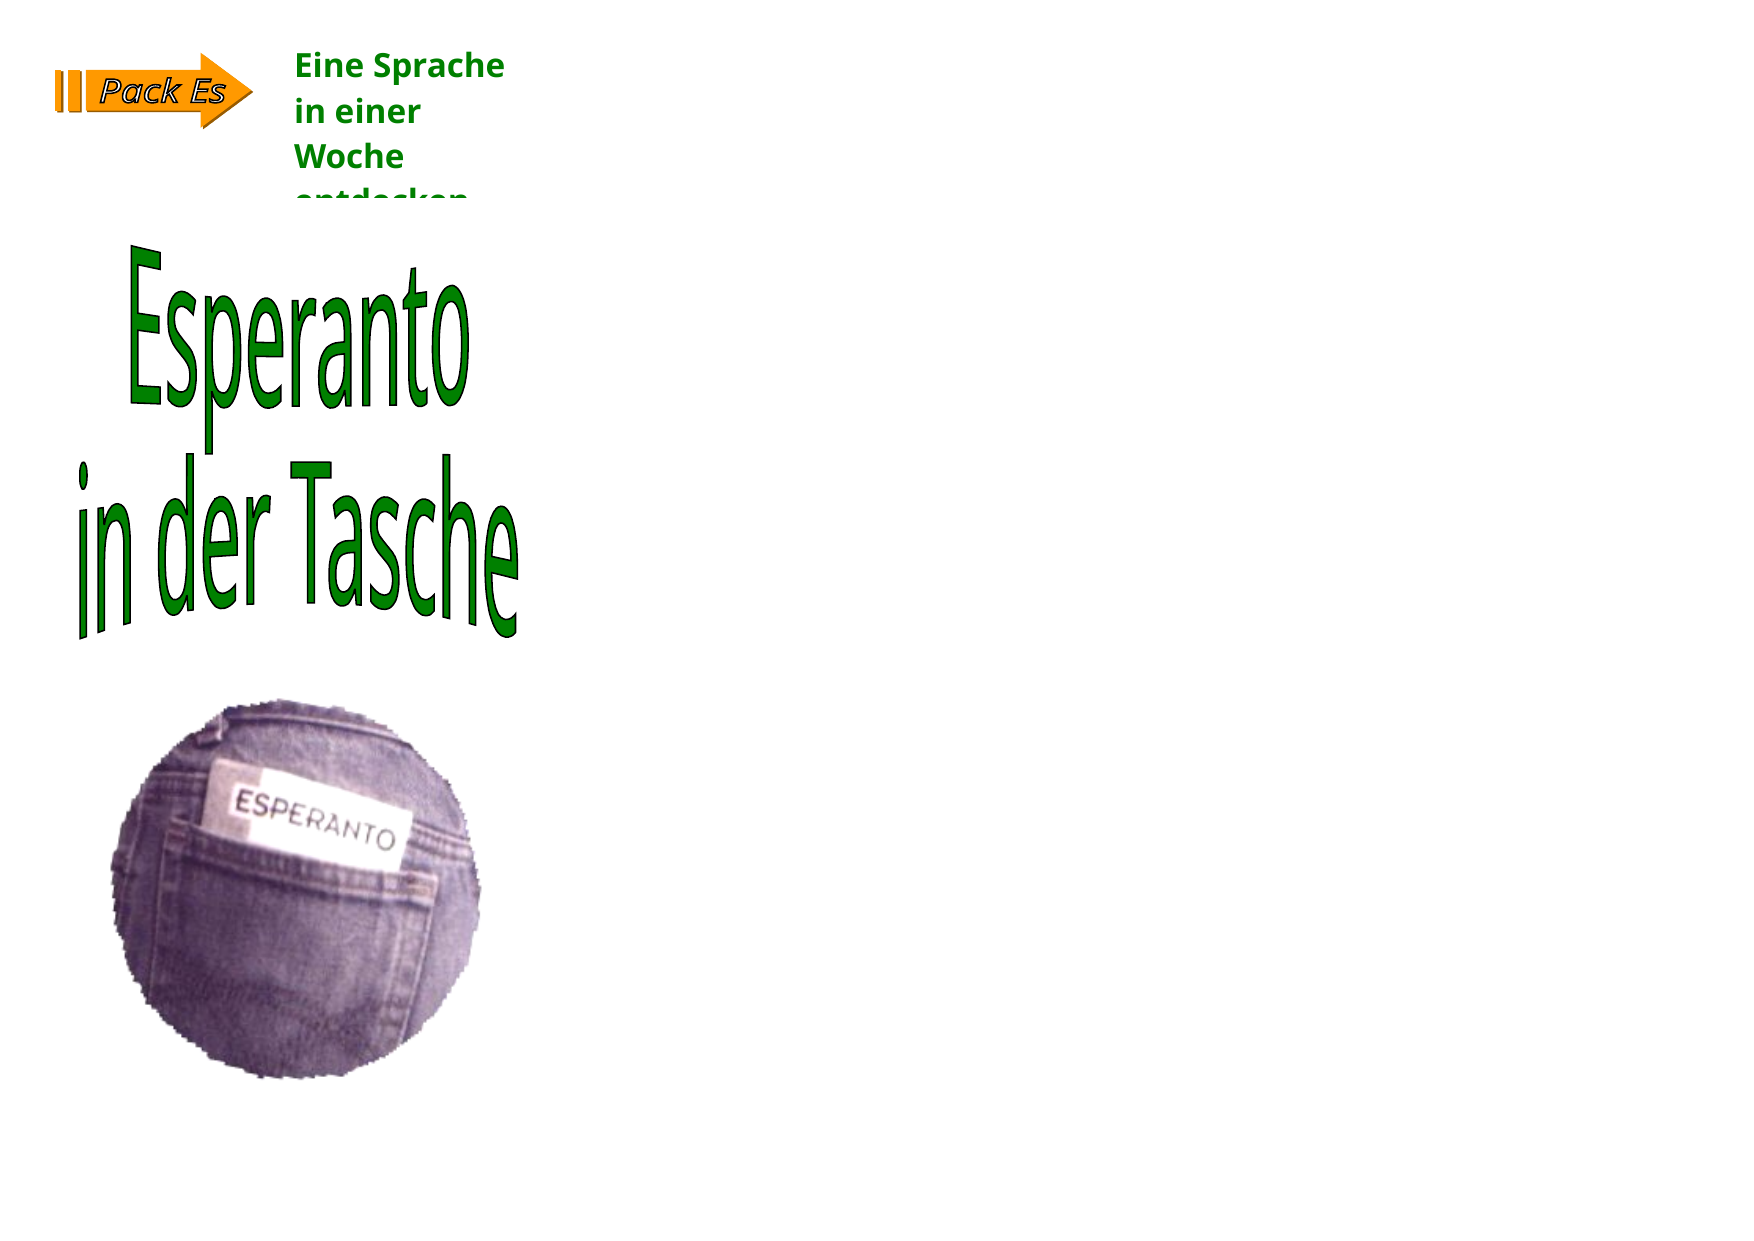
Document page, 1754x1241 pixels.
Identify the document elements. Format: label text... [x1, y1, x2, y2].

text Eine Sprache in einer Woche entdecken... [294, 42, 538, 197]
